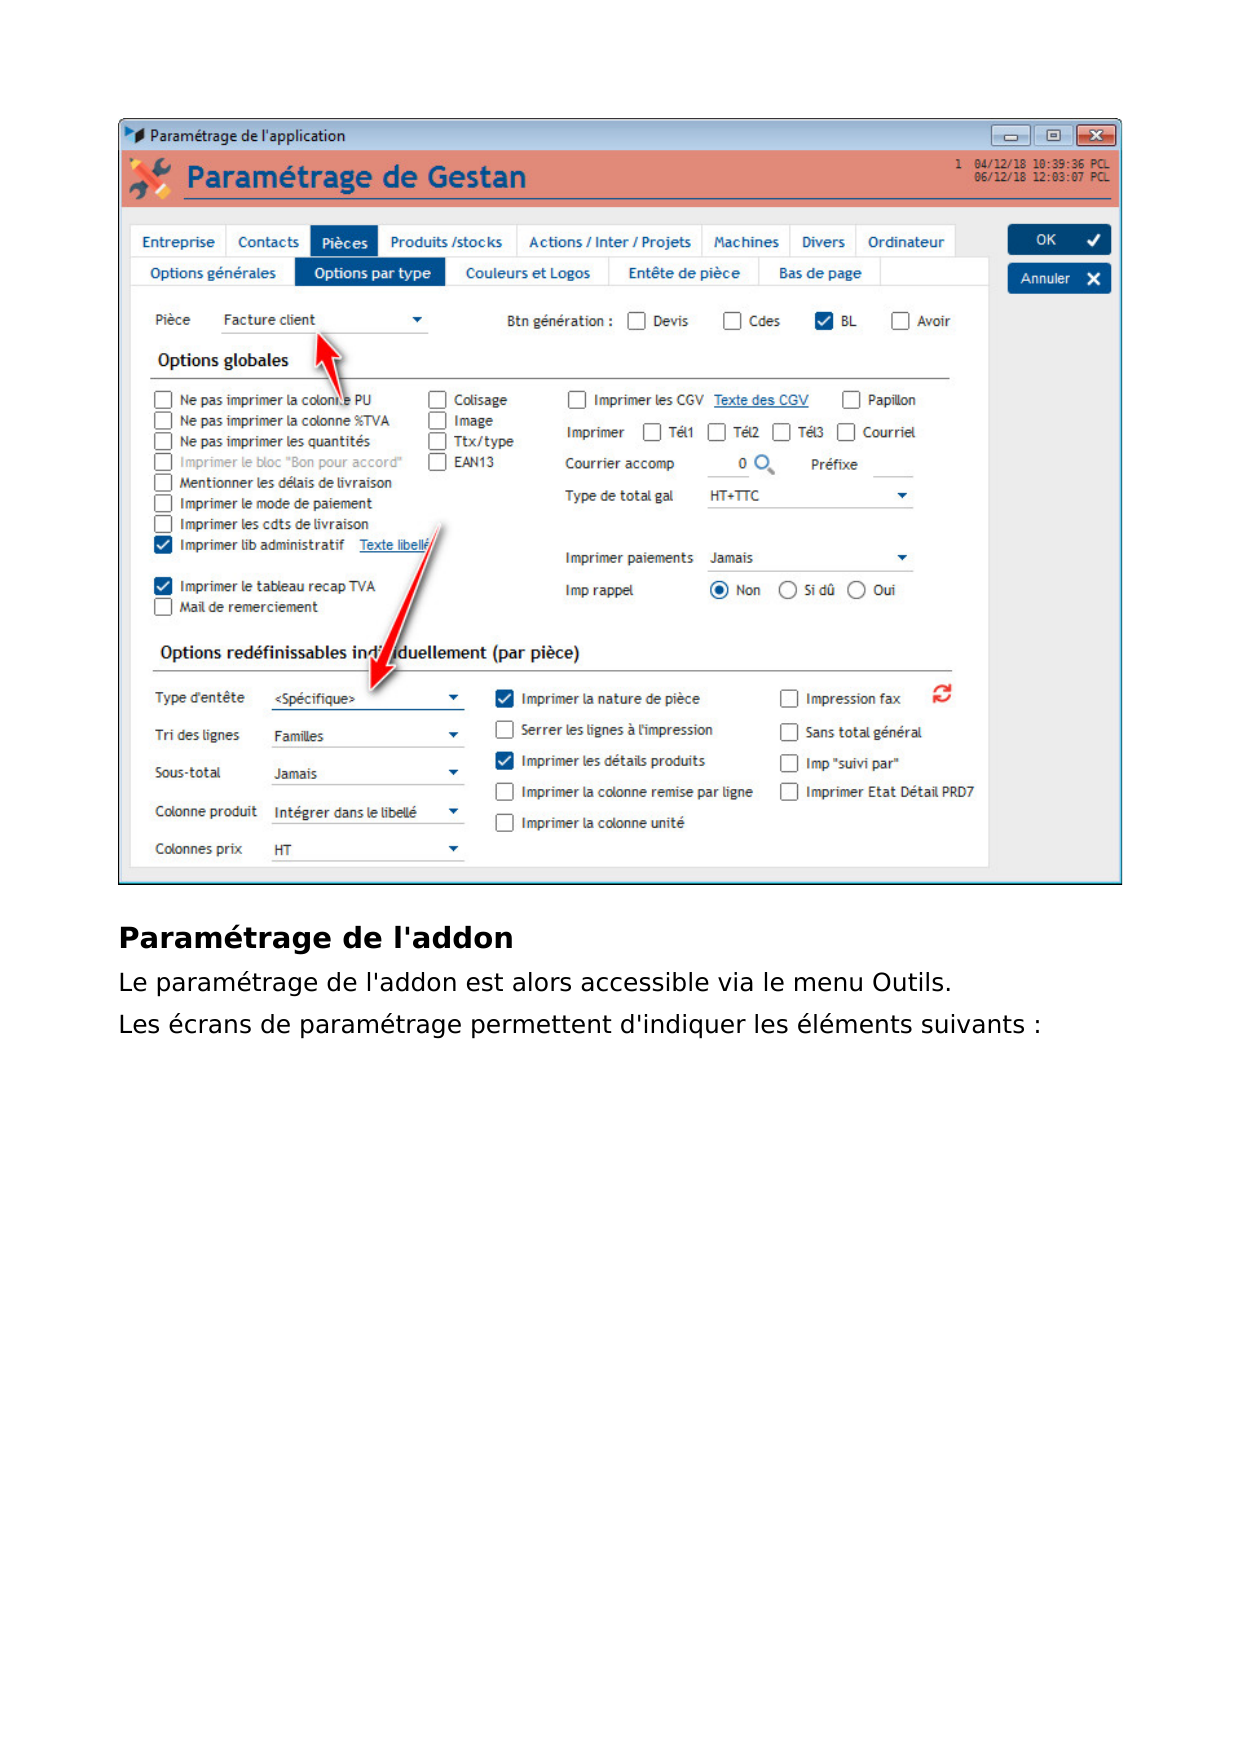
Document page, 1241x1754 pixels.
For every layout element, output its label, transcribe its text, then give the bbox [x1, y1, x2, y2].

text Les écrans de paramétrage permettent d'indiquer les éléments suivants : [118, 1010, 1122, 1039]
picture [118, 118, 1123, 885]
text Le paramétrage de l'addon est alors accessible via le menu Outils. [118, 968, 1122, 997]
subtitle Paramétrage de l'addon [118, 922, 1122, 956]
